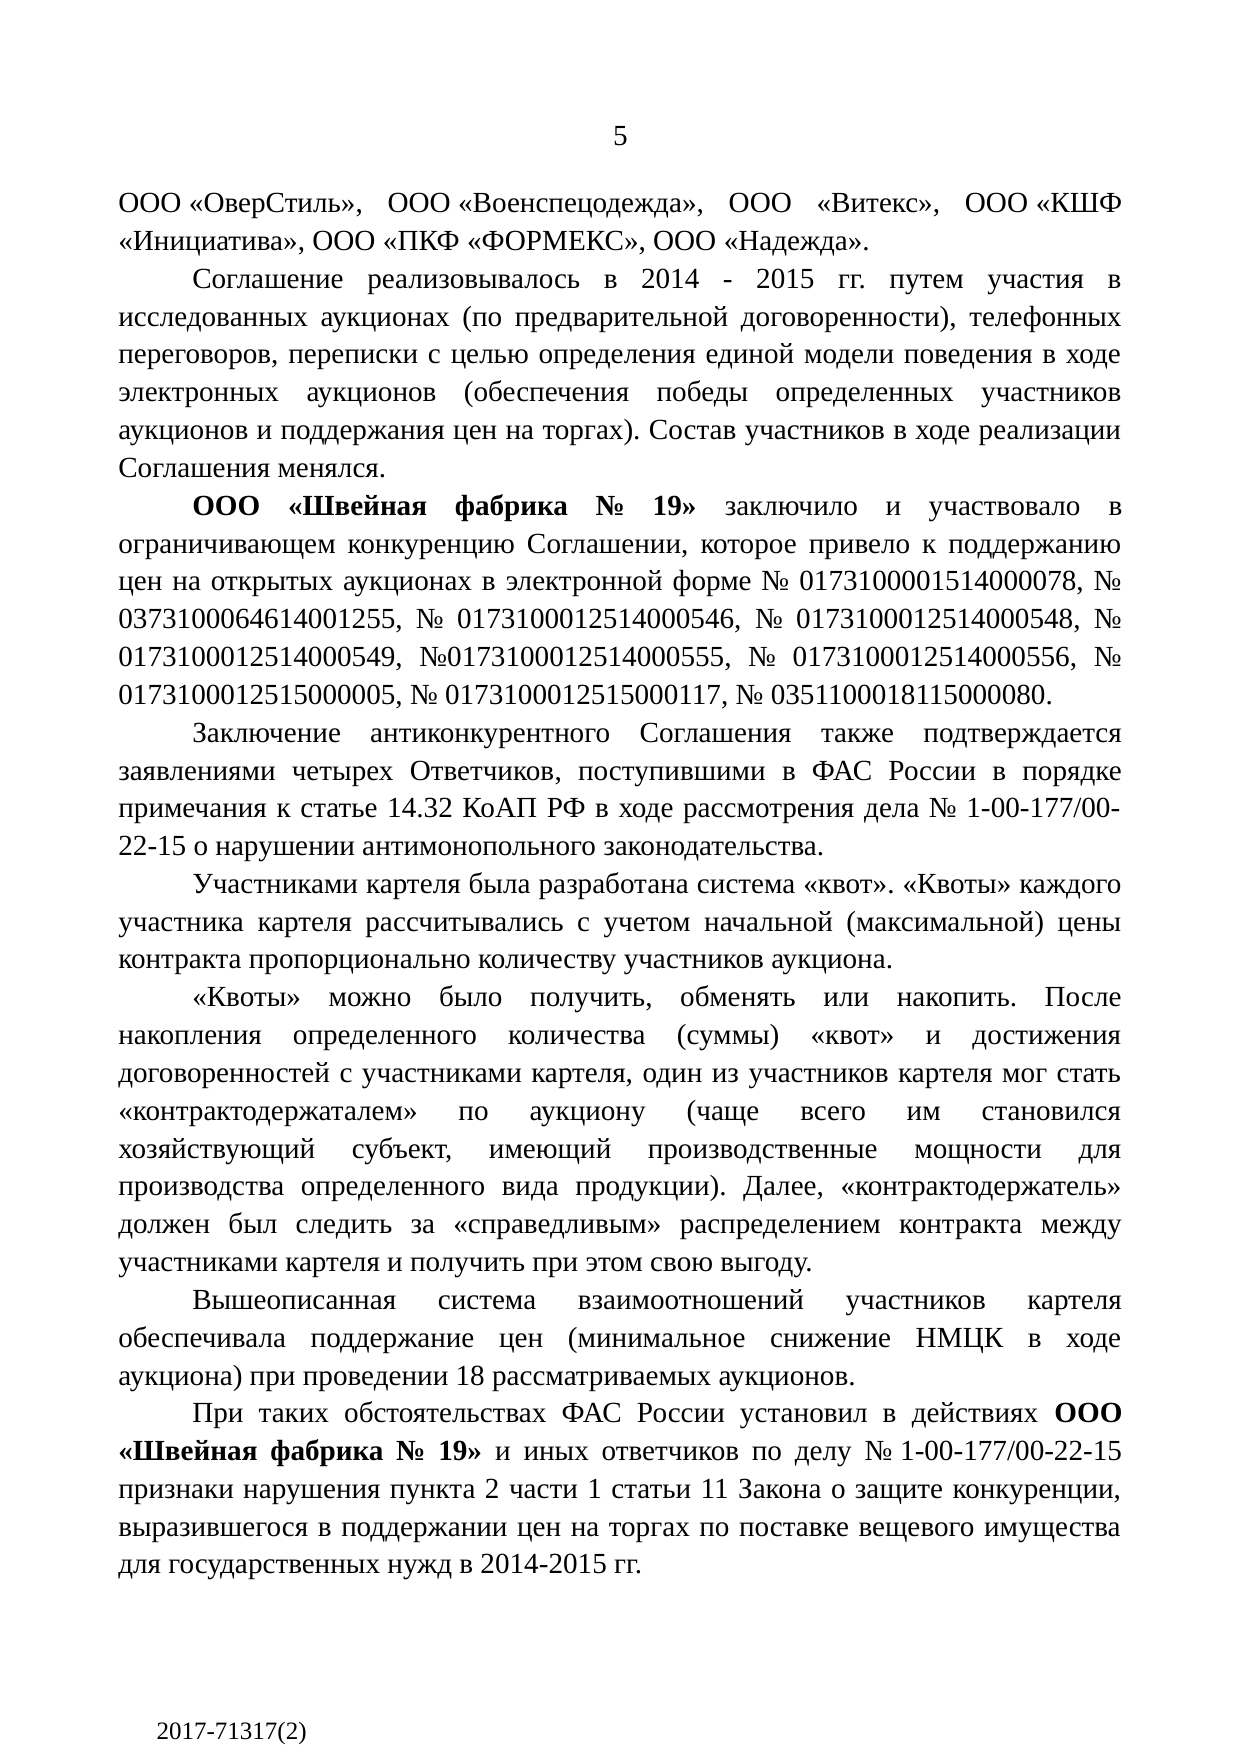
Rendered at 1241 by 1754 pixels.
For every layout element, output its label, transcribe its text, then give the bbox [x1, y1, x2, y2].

text Заключение антиконкурентного Соглашения также подтверждается заявлениями четырех Ответчиков, поступившими в ФАС России в порядке примечания к статье 14.32 КоАП РФ в ходе рассмотрения дела № 1-00-177/00-22-15 о нарушении антимонопольного законодательства. [118, 711, 1122, 862]
text ООО «ОверСтиль», ООО «Военспецодежда», ООО «Витекс», ООО «КШФ «Инициатива», ООО «ПКФ «ФОРМЕКС», ООО «Надежда». [118, 181, 1122, 257]
text ООО «Швейная фабрика № 19» заключило и участвовало в ограничивающем конкуренцию Соглашении, которое привело к поддержанию цен на открытых аукционах в электронной форме № 0173100001514000078, № 0373100064614001255, № 0173100012514000546, № 0173100012514000548, № 0173100012514000549, №0173100012514000555, № 0173100012514000556, № 0173100012515000005, № 0173100012515000117, № 0351100018115000080. [118, 484, 1122, 711]
text Соглашение реализовывалось в 2014 - 2015 гг. путем участия в исследованных аукционах (по предварительной договоренности), телефонных переговоров, переписки с целью определения единой модели поведения в ходе электронных аукционов (обеспечения победы определенных участников аукционов и поддержания цен на торгах). Состав участников в ходе реализации Соглашения менялся. [118, 257, 1122, 484]
text При таких обстоятельствах ФАС России установил в действиях ООО «Швейная фабрика № 19» и иных ответчиков по делу № 1-00-177/00-22-15 признаки нарушения пункта 2 части 1 статьи 11 Закона о защите конкуренции, выразившегося в поддержании цен на торгах по поставке вещевого имущества для государственных нужд в 2014-2015 гг. [118, 1391, 1122, 1580]
text Участниками картеля была разработана система «квот». «Квоты» каждого участника картеля рассчитывались с учетом начальной (максимальной) цены контракта пропорционально количеству участников аукциона. [118, 862, 1122, 975]
text «Квоты» можно было получить, обменять или накопить. После накопления определенного количества (суммы) «квот» и достижения договоренностей с участниками картеля, один из участников картеля мог стать «контрактодержаталем» по аукциону (чаще всего им становился хозяйствующий субъект, имеющий производственные мощности для производства определенного вида продукции). Далее, «контрактодержатель» должен был следить за «справедливым» распределением контракта между участниками картеля и получить при этом свою выгоду. [118, 975, 1122, 1278]
text Вышеописанная система взаимоотношений участников картеля обеспечивала поддержание цен (минимальное снижение НМЦК в ходе аукциона) при проведении 18 рассматриваемых аукционов. [118, 1278, 1122, 1391]
